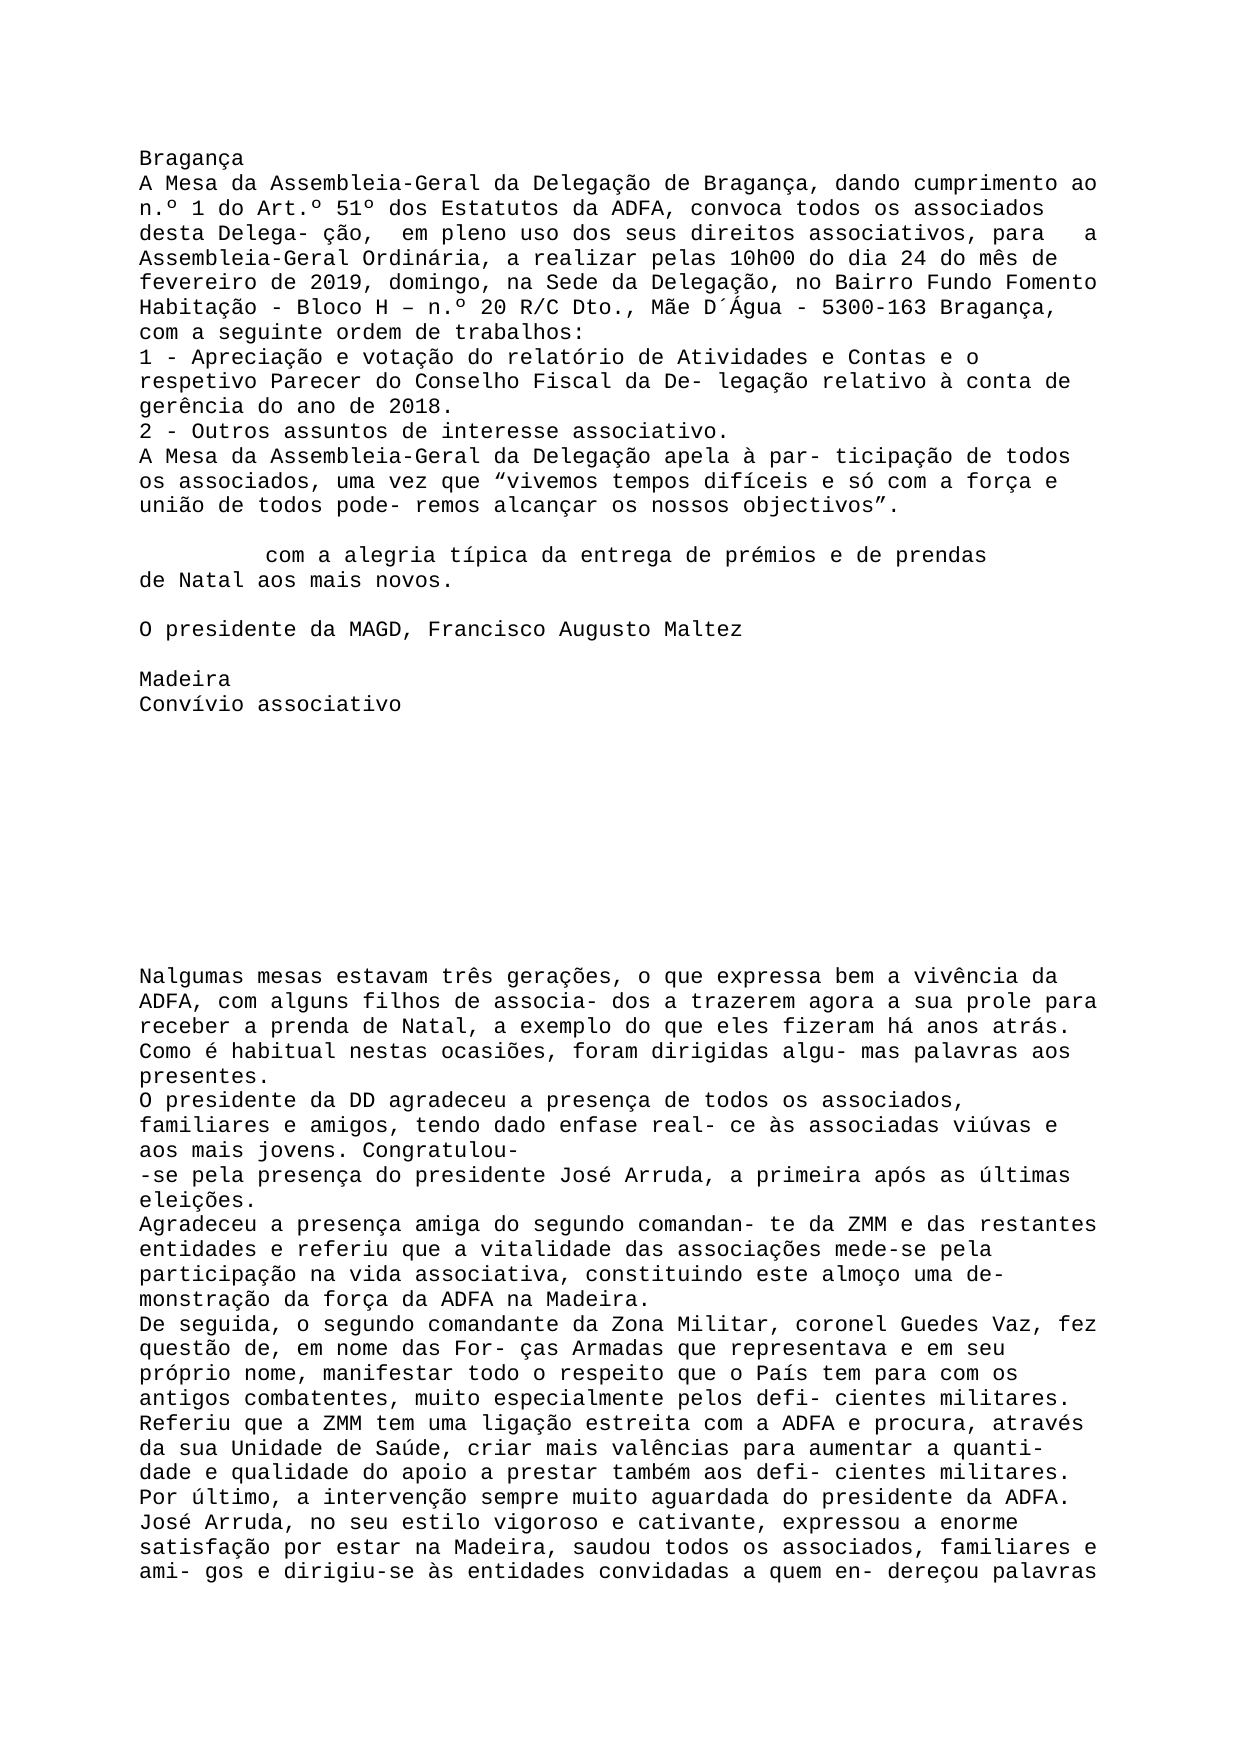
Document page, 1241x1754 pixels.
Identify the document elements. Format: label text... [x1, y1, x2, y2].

text com a alegria típica da entrega de prémios e de prendas [139, 544, 1101, 569]
text Nalgumas mesas estavam três gerações, o que expressa bem a vivência da ADFA, com alguns filhos de associa- dos a trazerem agora a sua prole para receber a prenda de Natal, a exemplo do que eles fizeram há anos atrás. Como é habitual nestas ocasiões, foram dirigidas algu- mas palavras aos presentes. [139, 966, 1101, 1090]
text Madeira [139, 668, 1101, 693]
text Convívio associativo [139, 693, 1101, 718]
text de Natal aos mais novos. [139, 569, 1101, 594]
text De seguida, o segundo comandante da Zona Militar, coronel Guedes Vaz, fez questão de, em nome das For- ças Armadas que representava e em seu próprio nome, manifestar todo o respeito que o País tem para com os antigos combatentes, muito especialmente pelos defi- cientes militares. Referiu que a ZMM tem uma ligação estreita com a ADFA e procura, através da sua Unidade de Saúde, criar mais valências para aumentar a quanti- dade e qualidade do apoio a prestar também aos defi- cientes militares. [139, 1313, 1101, 1486]
text O presidente da DD agradeceu a presença de todos os associados, familiares e amigos, tendo dado enfase real- ce às associadas viúvas e aos mais jovens. Congratulou- [139, 1090, 1101, 1164]
text 2 - Outros assuntos de interesse associativo. [139, 420, 1101, 445]
text A Mesa da Assembleia-Geral da Delegação apela à par- ticipação de todos os associados, uma vez que “vivemos tempos difíceis e só com a força e união de todos pode- remos alcançar os nossos objectivos”. [139, 445, 1101, 519]
text 1 - Apreciação e votação do relatório de Atividades e Contas e o respetivo Parecer do Conselho Fiscal da De- legação relativo à conta de gerência do ano de 2018. [139, 346, 1101, 420]
text Bragança [139, 148, 1101, 172]
text Por último, a intervenção sempre muito aguardada do presidente da ADFA. José Arruda, no seu estilo vigoroso e cativante, expressou a enorme satisfação por estar na Madeira, saudou todos os associados, familiares e ami- gos e dirigiu-se às entidades convidadas a quem en- dereçou palavras [139, 1486, 1101, 1586]
text A Mesa da Assembleia-Geral da Delegação de Bragança, dando cumprimento ao n.º 1 do Art.º 51º dos Estatutos da ADFA, convoca todos os associados desta Delega- ção, em pleno uso dos seus direitos associativos, para a Assembleia-Geral Ordinária, a realizar pelas 10h00 do dia 24 do mês de fevereiro de 2019, domingo, na Sede da Delegação, no Bairro Fundo Fomento Habitação - Bloco H – n.º 20 R/C Dto., Mãe D´Água - 5300-163 Bragança, com a seguinte ordem de trabalhos: [139, 172, 1101, 346]
text Agradeceu a presença amiga do segundo comandan- te da ZMM e das restantes entidades e referiu que a vitalidade das associações mede-se pela participação na vida associativa, constituindo este almoço uma de- monstração da força da ADFA na Madeira. [139, 1214, 1101, 1313]
text O presidente da MAGD, Francisco Augusto Maltez [139, 619, 1101, 643]
text -se pela presença do presidente José Arruda, a primeira após as últimas eleições. [139, 1164, 1101, 1214]
